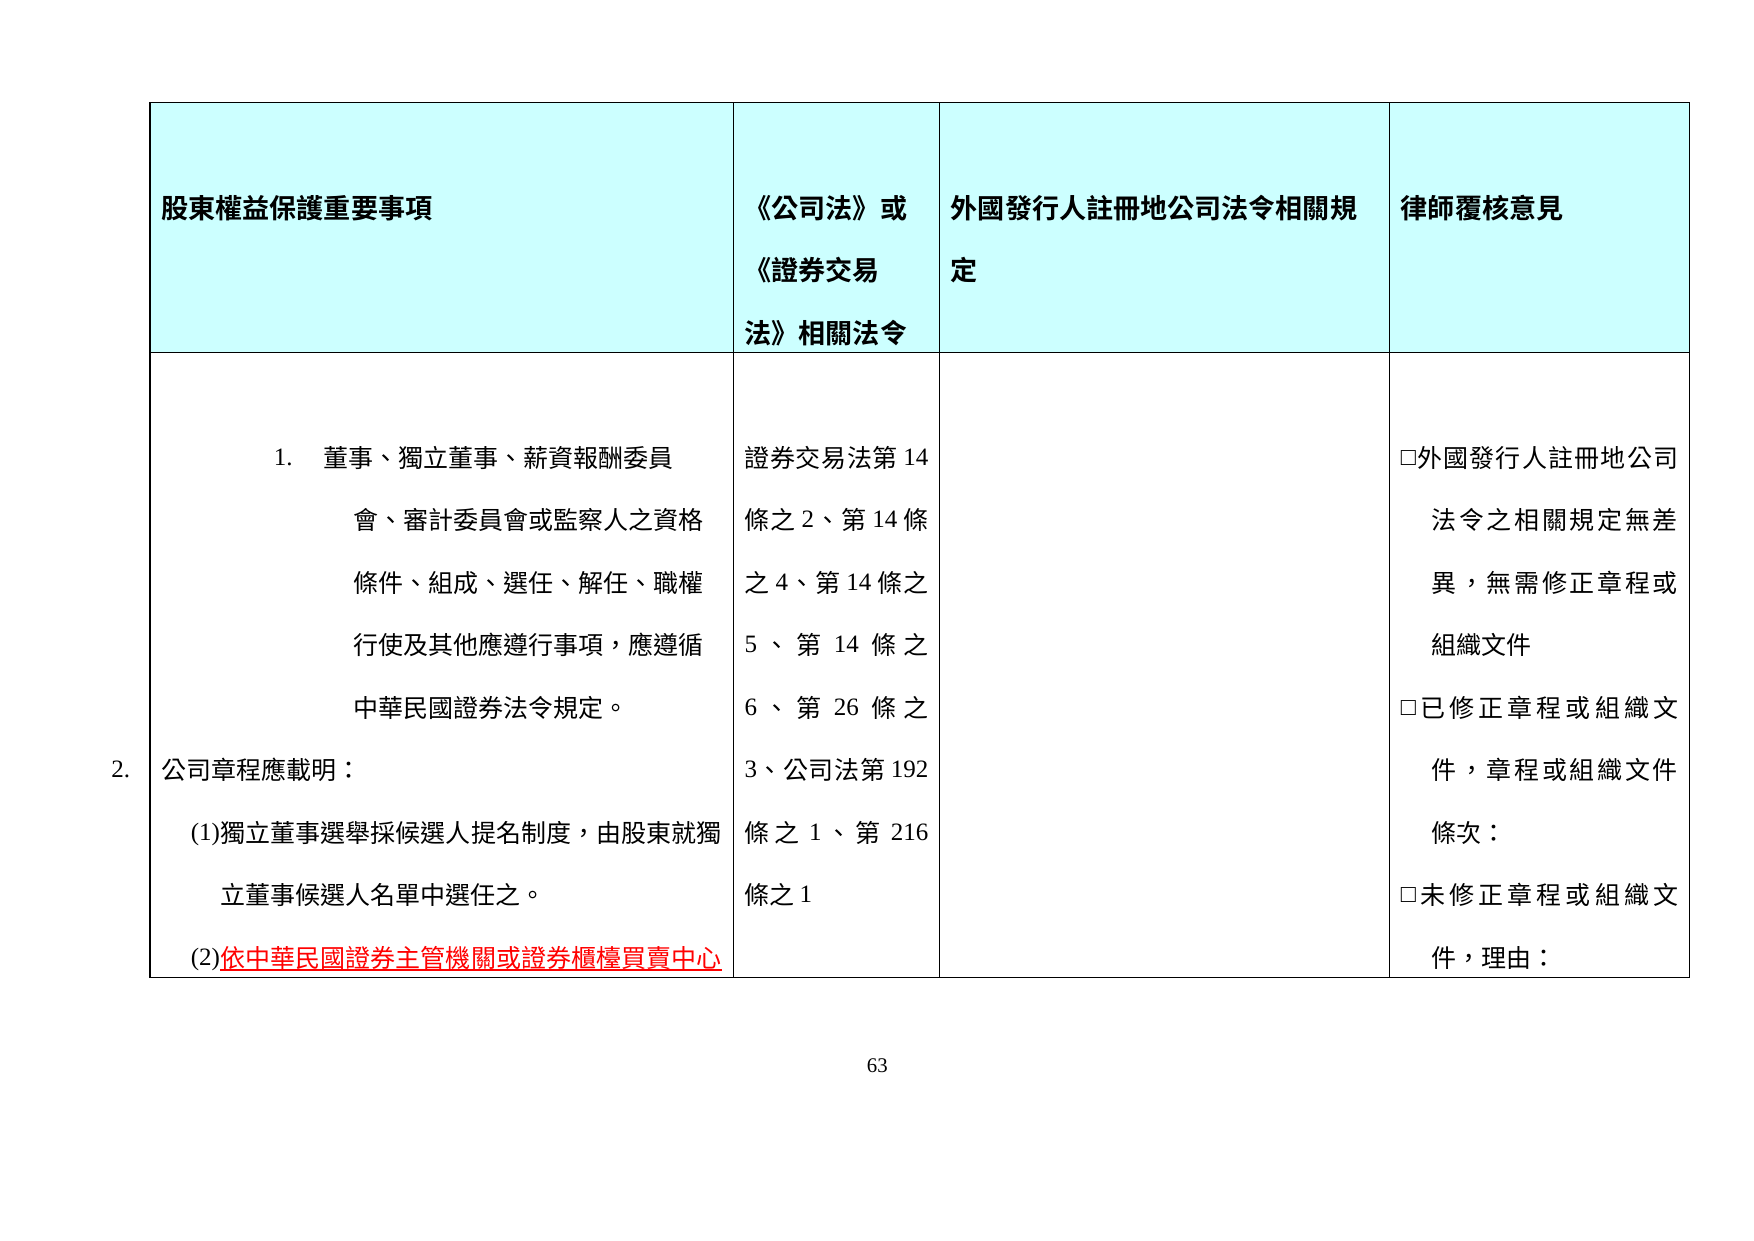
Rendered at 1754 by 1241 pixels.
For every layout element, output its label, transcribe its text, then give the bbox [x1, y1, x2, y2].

table_header 《公司法》或《證券交易法》相關法令 [734, 103, 939, 352]
table_header 外國發行人註冊地公司法令相關規定 [940, 103, 1389, 352]
table_cell □外國發行人註冊地公司法令之相關規定無差異，無需修正章程或組織文件 □已修正章程或組織文件，章程或組織文件條次： □未修正章程或組織文件，理由： [1390, 353, 1689, 977]
table_header 律師覆核意見 [1390, 103, 1689, 352]
table_cell [940, 353, 1389, 977]
table_cell 董事、獨立董事、薪資報酬委員會、審計委員會或監察人之資格條件、組成、選任、解任、職權行使及其他應遵行事項，應遵循中華民國證券法令規定。 公司章程應載明： (1)獨立董事選舉採候選人提名制度，由股東就獨立董事候選人名單中選任之。 (2)依中華民國證券主管機關或證券櫃檯買賣中心 [151, 353, 733, 977]
table_header 股東權益保護重要事項 [151, 103, 733, 352]
table_cell 證券交易法第14條之2、第14條之4、第14條之5、第14條之6、第26條之3、公司法第192條之1、第216條之1 [734, 353, 939, 977]
